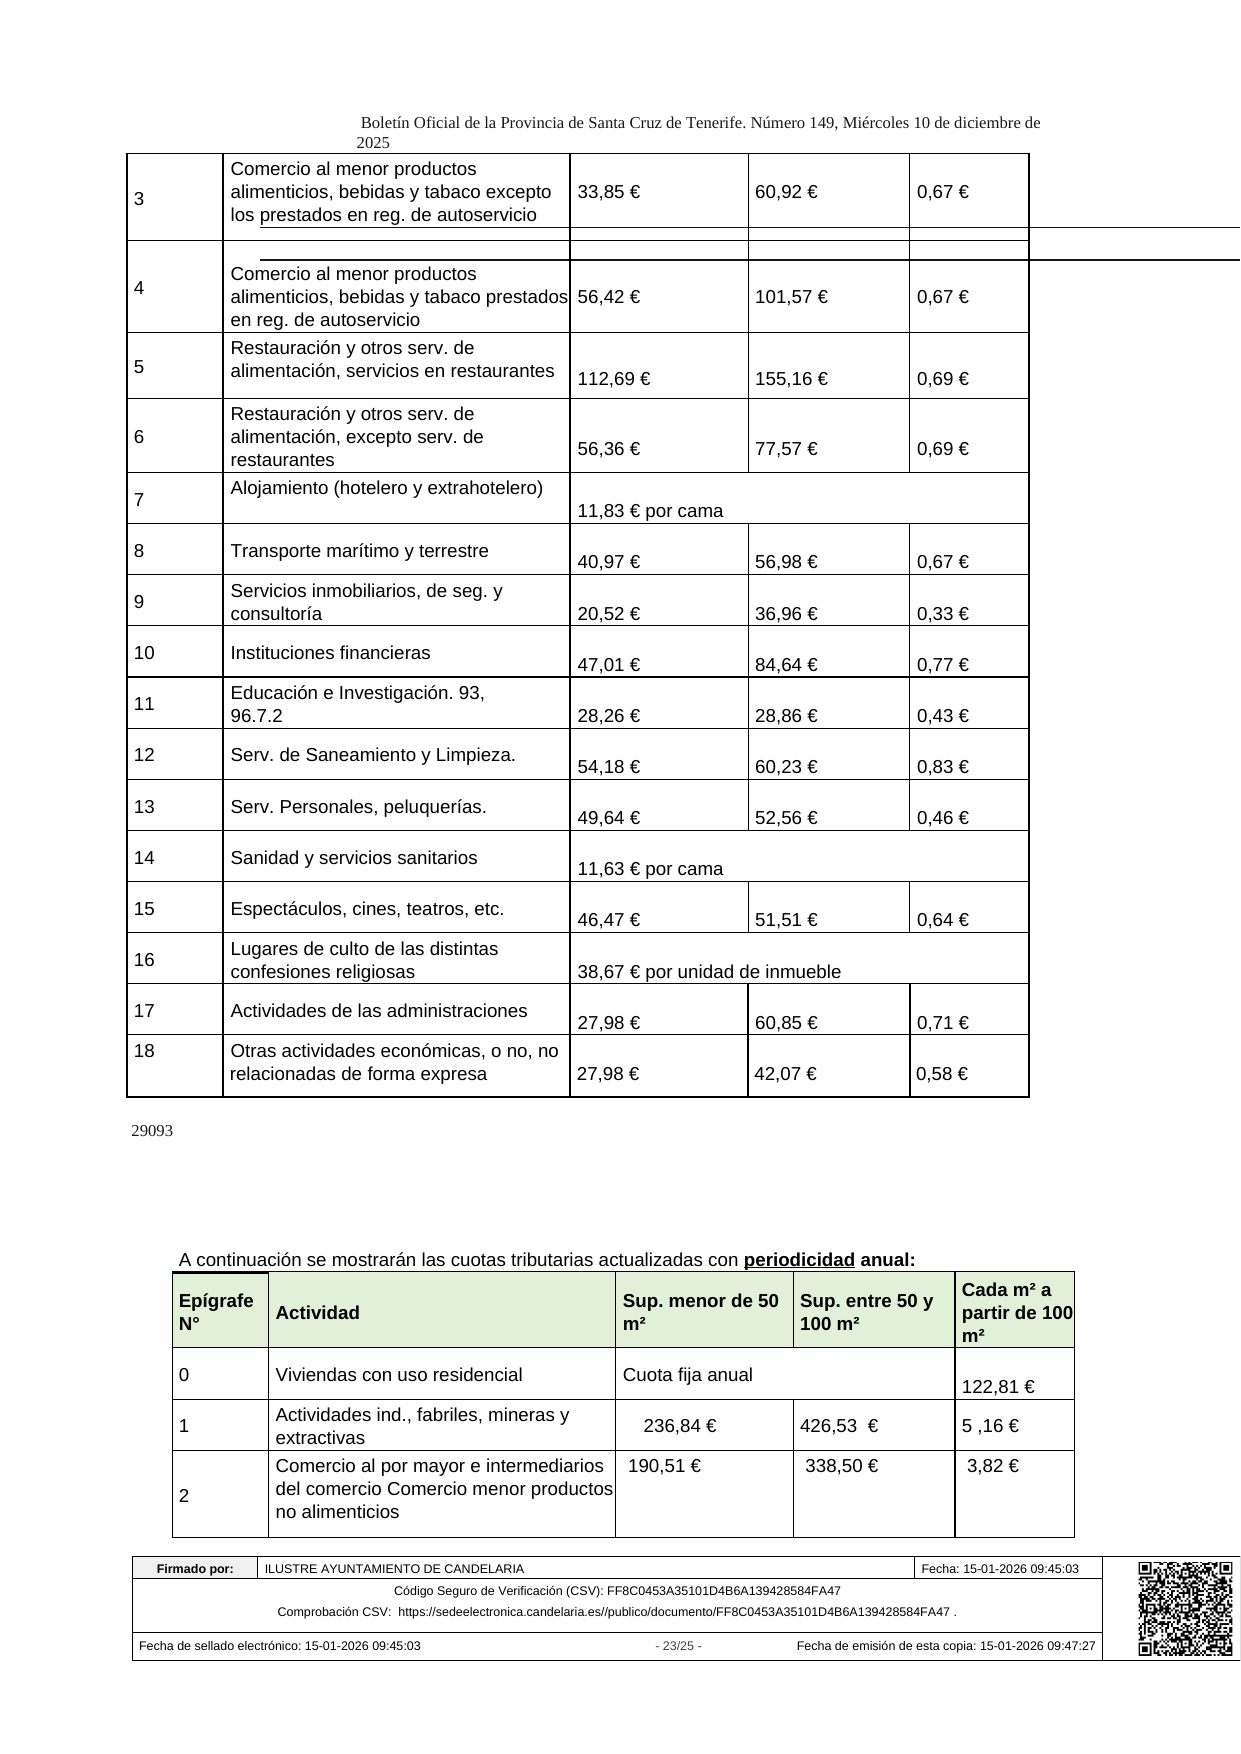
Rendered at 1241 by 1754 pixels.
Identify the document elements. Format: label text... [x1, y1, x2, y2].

table_cell [910, 228, 1028, 240]
table_cell 52,56 € [749, 780, 909, 830]
table_cell 0,77 € [910, 626, 1028, 676]
table_cell 20,52 € [571, 575, 748, 625]
text A continuación se mostrarán las cuotas tributarias actualizadas con periodicidad anual: [178, 1248, 1073, 1270]
table_cell 42,07 € [749, 1035, 909, 1096]
table_cell 7 [128, 473, 222, 523]
table_cell 155,16 € [749, 333, 909, 398]
table_cell Cuota fija anual [616, 1348, 954, 1398]
table_cell Comercio al menor productos alimenticios, bebidas y tabaco excepto los prestados en reg. de autoservicio [224, 154, 569, 240]
table_cell 28,26 € [571, 678, 748, 727]
table_cell 0,58 € [911, 1035, 1028, 1096]
table_cell 27,98 € [571, 1035, 747, 1096]
table_cell 1 [173, 1400, 268, 1449]
table_cell 190,51 € [616, 1451, 793, 1537]
table_cell 101,57 € [749, 261, 909, 332]
table_cell 77,57 € [749, 399, 909, 472]
table_cell 0,69 € [910, 399, 1028, 472]
table_cell Sanidad y servicios sanitarios [224, 831, 569, 881]
table_cell 60,23 € [749, 729, 909, 779]
table_cell 6 [128, 399, 222, 472]
table_cell 2 [173, 1451, 268, 1537]
table_cell Restauración y otros serv. de alimentación, servicios en restaurantes [224, 333, 569, 398]
table_cell Restauración y otros serv. de alimentación, excepto serv. de restaurantes [224, 399, 569, 472]
table_cell 0,64 € [910, 882, 1028, 932]
table_cell 0,67 € [910, 524, 1028, 574]
table_cell 12 [128, 729, 222, 779]
table_cell 28,86 € [749, 678, 909, 727]
table_cell 236,84 € [616, 1400, 793, 1449]
table_cell 47,01 € [571, 626, 748, 676]
table_cell 36,96 € [749, 575, 909, 625]
table_cell [749, 241, 909, 259]
table_cell 0,83 € [910, 729, 1028, 779]
table_cell 27,98 € [571, 984, 747, 1034]
table_cell 11,83 € por cama [571, 473, 1028, 523]
table_cell 426,53 € [794, 1400, 954, 1449]
table_cell 5 ,16 € [956, 1400, 1074, 1449]
table_cell 54,18 € [571, 729, 748, 779]
table_cell 0 [173, 1348, 268, 1398]
table_cell 3 [128, 154, 222, 240]
table_cell 60,92 € [749, 154, 909, 227]
table_cell 3,82 € [956, 1451, 1074, 1537]
table_cell 0,33 € [910, 575, 1028, 625]
table_cell 46,47 € [571, 882, 748, 932]
table_cell [571, 241, 748, 259]
table_cell 33,85 € [571, 154, 748, 227]
table_cell 4 [128, 241, 222, 332]
table_header Sup. menor de 50 m² [616, 1272, 793, 1347]
table_cell 60,85 € [749, 984, 909, 1034]
table_cell 49,64 € [571, 780, 748, 830]
table_cell 8 [128, 524, 222, 574]
table_cell 56,36 € [571, 399, 748, 472]
table_cell 51,51 € [749, 882, 909, 932]
table_cell Transporte marítimo y terrestre [224, 524, 569, 574]
table_cell 112,69 € [571, 333, 748, 398]
table_cell 11,63 € por cama [571, 831, 1028, 881]
table_cell 122,81 € [956, 1348, 1074, 1398]
table_cell 84,64 € [749, 626, 909, 676]
table_cell 0,43 € [910, 678, 1028, 727]
table_cell 0,69 € [910, 333, 1028, 398]
table_cell Otras actividades económicas, o no, no relacionadas de forma expresa [224, 1035, 569, 1096]
table_cell [571, 228, 748, 240]
table_cell 38,67 € por unidad de inmueble [571, 933, 1028, 983]
table_cell 11 [128, 678, 222, 727]
table_cell 40,97 € [571, 524, 748, 574]
table_cell 10 [128, 626, 222, 676]
table_header Cada m² a partir de 100 m² [956, 1272, 1074, 1347]
table_cell Actividades ind., fabriles, mineras y extractivas [269, 1400, 615, 1449]
table_cell 0,46 € [910, 780, 1028, 830]
table_cell 56,98 € [749, 524, 909, 574]
table_header Sup. entre 50 y 100 m² [794, 1272, 954, 1347]
table_cell 338,50 € [794, 1451, 954, 1537]
table_cell Educación e Investigación. 93, 96.7.2 [224, 678, 569, 727]
table_cell Viviendas con uso residencial [269, 1348, 615, 1398]
table_cell 18 [128, 1035, 222, 1096]
table_cell 15 [128, 882, 222, 932]
table_cell Espectáculos, cines, teatros, etc. [224, 882, 569, 932]
table_cell Comercio al por mayor e intermediarios del comercio Comercio menor productos no alimenticios [269, 1451, 615, 1537]
table_header Epígrafe N° [173, 1274, 268, 1347]
table_cell 14 [128, 831, 222, 881]
table_cell Serv. de Saneamiento y Limpieza. [224, 729, 569, 779]
table_cell 0,67 € [910, 261, 1028, 332]
table_cell Servicios inmobiliarios, de seg. y consultoría [224, 575, 569, 625]
table_cell Actividades de las administraciones [224, 984, 569, 1034]
table_cell Instituciones financieras [224, 626, 569, 676]
table_cell Alojamiento (hotelero y extrahotelero) [224, 473, 569, 523]
table_cell 0,67 € [910, 154, 1028, 227]
table_cell 13 [128, 780, 222, 830]
table_cell 9 [128, 575, 222, 625]
table_cell 56,42 € [571, 261, 748, 332]
table_cell Comercio al menor productos alimenticios, bebidas y tabaco prestados en reg. de autoservicio [224, 241, 569, 332]
table_cell Lugares de culto de las distintas confesiones religiosas [224, 933, 569, 983]
table_cell 17 [128, 984, 222, 1034]
table_header Actividad [269, 1272, 615, 1347]
text 29093 [131, 1120, 1078, 1139]
table_cell [910, 241, 1028, 259]
table_cell 5 [128, 333, 222, 398]
table_cell [749, 228, 909, 240]
table_cell 0,71 € [911, 984, 1028, 1034]
table_cell 16 [128, 933, 222, 983]
table_cell Serv. Personales, peluquerías. [224, 780, 569, 830]
